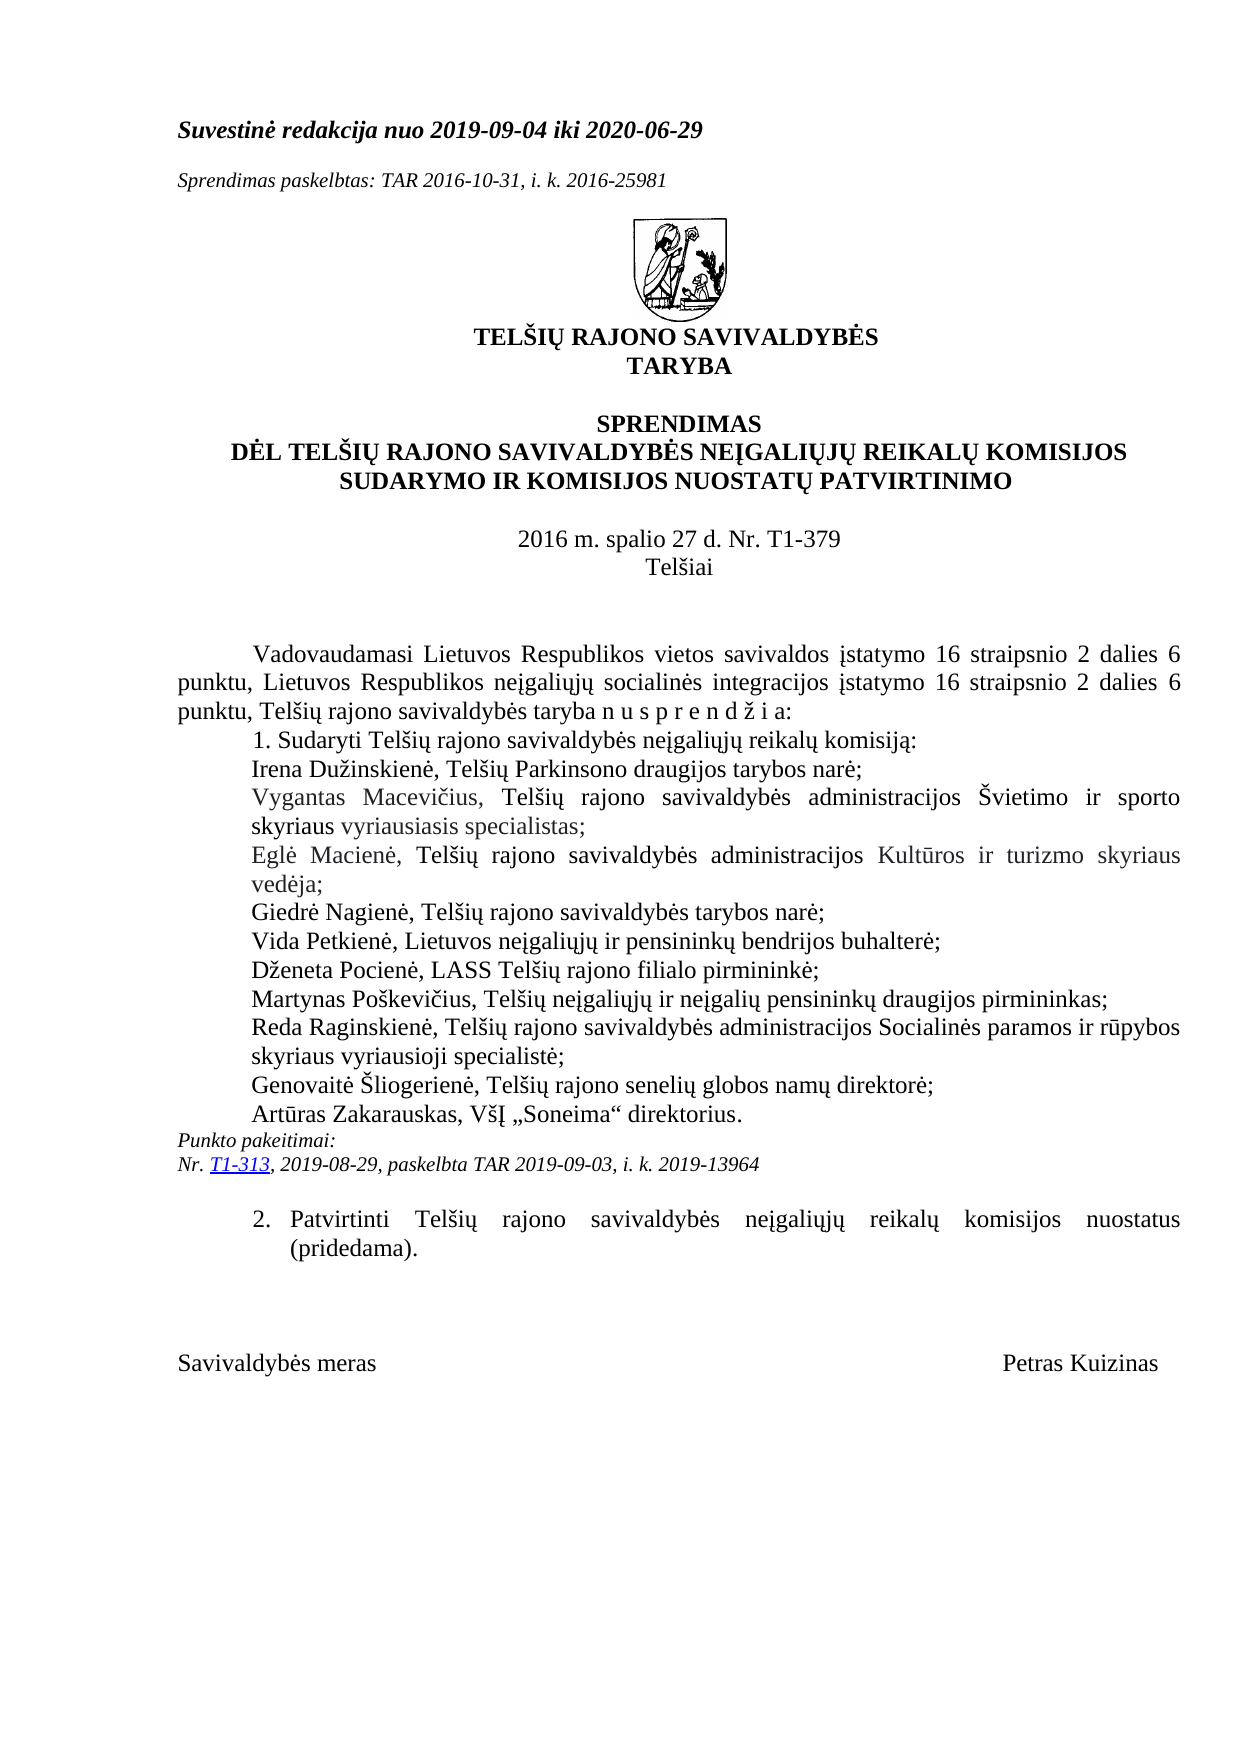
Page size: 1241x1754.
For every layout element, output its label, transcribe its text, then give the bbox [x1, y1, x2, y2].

text Punkto pakeitimai: [177, 1127, 1181, 1152]
text Artūras Zakarauskas, VšĮ „Soneima“ direktorius. [251, 1099, 1181, 1127]
text Irena Dužinskienė, Telšių Parkinsono draugijos tarybos narė; [251, 754, 1181, 782]
text Vygantas Macevičius, Telšių rajono savivaldybės administracijos Švietimo ir sporto skyriaus vyriausiasis specialistas; [251, 782, 1181, 840]
text SPRENDIMAS [177, 409, 1181, 437]
text Dženeta Pocienė, LASS Telšių rajono filialo pirmininkė; [251, 955, 1181, 984]
text DĖL TELŠIŲ RAJONO SAVIVALDYBĖS NEĮGALIŲJŲ REIKALŲ KOMISIJOS SUDARYMO IR KOMISIJOS NUOSTATŲ PATVIRTINIMO [177, 437, 1181, 495]
text Giedrė Nagienė, Telšių rajono savivaldybės tarybos narė; [251, 897, 1181, 926]
text 2. Patvirtinti Telšių rajono savivaldybės neįgaliųjų reikalų komisijos nuostatus (pridedama). [252, 1204, 1181, 1262]
text Suvestinė redakcija nuo 2019-09-04 iki 2020-06-29 [177, 116, 1181, 144]
text TARYBA [177, 351, 1181, 380]
text Genovaitė Šliogerienė, Telšių rajono senelių globos namų direktorė; [251, 1070, 1181, 1099]
text Nr. T1-313, 2019-08-29, paskelbta TAR 2019-09-03, i. k. 2019-13964 [177, 1152, 1181, 1176]
text Savivaldybės meras Petras Kuizinas [177, 1348, 1181, 1377]
text Sprendimas paskelbtas: TAR 2016-10-31, i. k. 2016-25981 [177, 168, 1181, 192]
text Telšiai [177, 552, 1181, 581]
text 2016 m. spalio 27 d. Nr. T1-379 [177, 524, 1181, 552]
text TELŠIŲ RAJONO SAVIVALDYBĖS [177, 322, 1181, 351]
text Reda Raginskienė, Telšių rajono savivaldybės administracijos Socialinės paramos ir rūpybos skyriaus vyriausioji specialistė; [251, 1012, 1181, 1070]
text Vadovaudamasi Lietuvos Respublikos vietos savivaldos įstatymo 16 straipsnio 2 dalies 6 punktu, Lietuvos Respublikos neįgaliųjų socialinės integracijos įstatymo 16 straipsnio 2 dalies 6 punktu, Telšių rajono savivaldybės taryba n u s p r e n d ž i a: [177, 639, 1181, 725]
text Vida Petkienė, Lietuvos neįgaliųjų ir pensininkų bendrijos buhalterė; [251, 926, 1181, 955]
text 1. Sudaryti Telšių rajono savivaldybės neįgaliųjų reikalų komisiją: [177, 725, 1181, 754]
text Eglė Macienė, Telšių rajono savivaldybės administracijos Kultūros ir turizmo skyriaus vedėja; [251, 840, 1181, 897]
text Martynas Poškevičius, Telšių neįgaliųjų ir neįgalių pensininkų draugijos pirmininkas; [251, 984, 1181, 1012]
